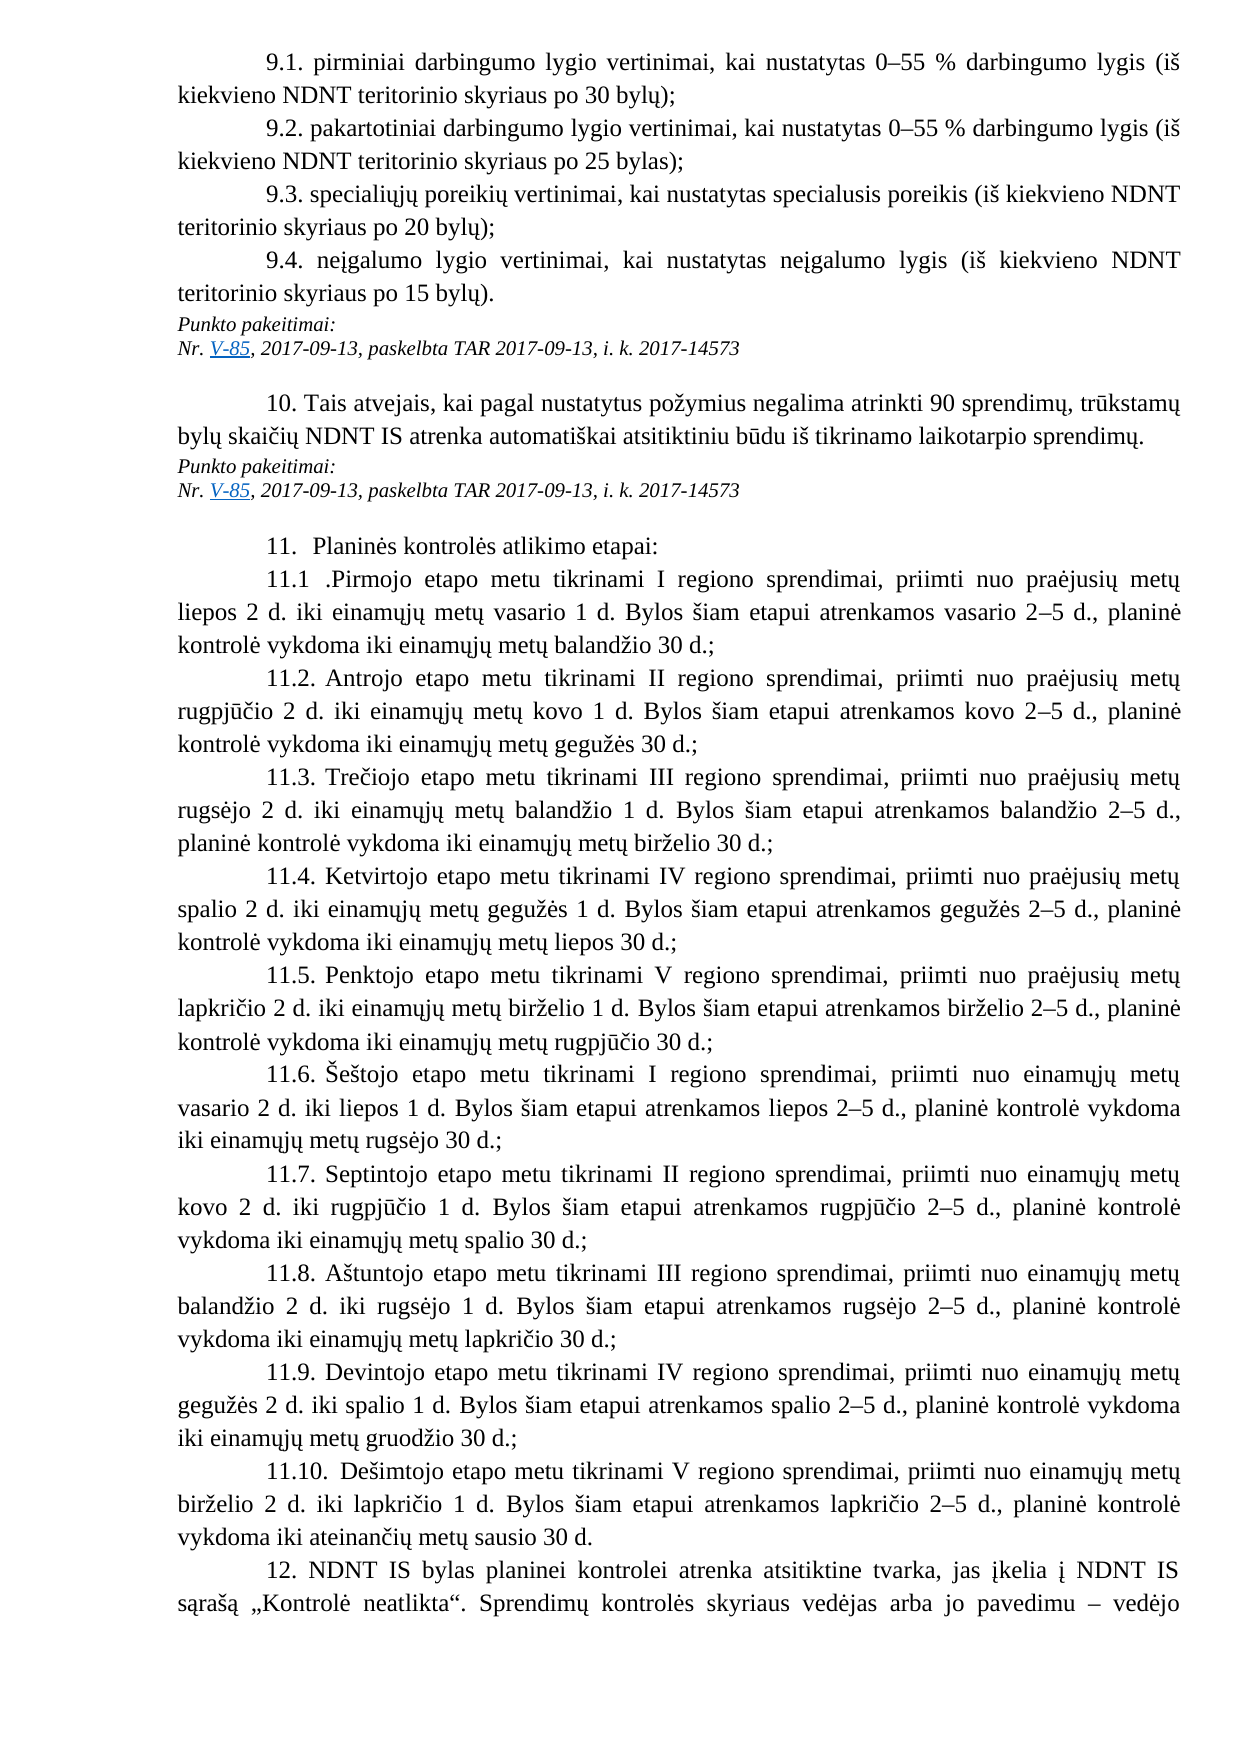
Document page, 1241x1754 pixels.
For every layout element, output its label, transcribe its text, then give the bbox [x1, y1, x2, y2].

text 11.5. Penktojo etapo metu tikrinami V regiono sprendimai, priimti nuo praėjusių metų lapkričio 2 d. iki einamųjų metų birželio 1 d. Bylos šiam etapui atrenkamos birželio 2–5 d., planinė kontrolė vykdoma iki einamųjų metų rugpjūčio 30 d.; [177, 961, 1181, 1055]
text 11.1 .Pirmojo etapo metu tikrinami I regiono sprendimai, priimti nuo praėjusių metų liepos 2 d. iki einamųjų metų vasario 1 d. Bylos šiam etapui atrenkamos vasario 2–5 d., planinė kontrolė vykdoma iki einamųjų metų balandžio 30 d.; [177, 564, 1181, 659]
text 9.2. pakartotiniai darbingumo lygio vertinimai, kai nustatytas 0–55 % darbingumo lygis (iš kiekvieno NDNT teritorinio skyriaus po 25 bylas); [177, 113, 1181, 175]
text 9.4. neįgalumo lygio vertinimai, kai nustatytas neįgalumo lygis (iš kiekvieno NDNT teritorinio skyriaus po 15 bylų). [177, 245, 1181, 307]
text Nr. V-85, 2017-09-13, paskelbta TAR 2017-09-13, i. k. 2017-14573 [177, 478, 1181, 502]
text Nr. V-85, 2017-09-13, paskelbta TAR 2017-09-13, i. k. 2017-14573 [177, 336, 1181, 359]
text 11.8. Aštuntojo etapo metu tikrinami III regiono sprendimai, priimti nuo einamųjų metų balandžio 2 d. iki rugsėjo 1 d. Bylos šiam etapui atrenkamos rugsėjo 2–5 d., planinė kontrolė vykdoma iki einamųjų metų lapkričio 30 d.; [177, 1258, 1181, 1352]
text Punkto pakeitimai: [177, 454, 1181, 478]
text 11.3. Trečiojo etapo metu tikrinami III regiono sprendimai, priimti nuo praėjusių metų rugsėjo 2 d. iki einamųjų metų balandžio 1 d. Bylos šiam etapui atrenkamos balandžio 2–5 d., planinė kontrolė vykdoma iki einamųjų metų birželio 30 d.; [177, 762, 1181, 857]
text 10. Tais atvejais, kai pagal nustatytus požymius negalima atrinkti 90 sprendimų, trūkstamų bylų skaičių NDNT IS atrenka automatiškai atsitiktiniu būdu iš tikrinamo laikotarpio sprendimų. [177, 388, 1181, 450]
text 11.9. Devintojo etapo metu tikrinami IV regiono sprendimai, priimti nuo einamųjų metų gegužės 2 d. iki spalio 1 d. Bylos šiam etapui atrenkamos spalio 2–5 d., planinė kontrolė vykdoma iki einamųjų metų gruodžio 30 d.; [177, 1357, 1181, 1452]
text 12. NDNT IS bylas planinei kontrolei atrenka atsitiktine tvarka, jas įkelia į NDNT IS sąrašą „Kontrolė neatlikta“. Sprendimų kontrolės skyriaus vedėjas arba jo pavedimu – vedėjo [177, 1555, 1181, 1617]
text 11.6. Šeštojo etapo metu tikrinami I regiono sprendimai, priimti nuo einamųjų metų vasario 2 d. iki liepos 1 d. Bylos šiam etapui atrenkamos liepos 2–5 d., planinė kontrolė vykdoma iki einamųjų metų rugsėjo 30 d.; [177, 1059, 1181, 1154]
text 11. Planinės kontrolės atlikimo etapai: [177, 531, 1181, 560]
text 11.7. Septintojo etapo metu tikrinami II regiono sprendimai, priimti nuo einamųjų metų kovo 2 d. iki rugpjūčio 1 d. Bylos šiam etapui atrenkamos rugpjūčio 2–5 d., planinė kontrolė vykdoma iki einamųjų metų spalio 30 d.; [177, 1159, 1181, 1253]
text 9.1. pirminiai darbingumo lygio vertinimai, kai nustatytas 0–55 % darbingumo lygis (iš kiekvieno NDNT teritorinio skyriaus po 30 bylų); [177, 47, 1181, 109]
text Punkto pakeitimai: [177, 311, 1181, 336]
text 9.3. specialiųjų poreikių vertinimai, kai nustatytas specialusis poreikis (iš kiekvieno NDNT teritorinio skyriaus po 20 bylų); [177, 179, 1181, 241]
text 11.10. Dešimtojo etapo metu tikrinami V regiono sprendimai, priimti nuo einamųjų metų birželio 2 d. iki lapkričio 1 d. Bylos šiam etapui atrenkamos lapkričio 2–5 d., planinė kontrolė vykdoma iki ateinančių metų sausio 30 d. [177, 1456, 1181, 1551]
text 11.4. Ketvirtojo etapo metu tikrinami IV regiono sprendimai, priimti nuo praėjusių metų spalio 2 d. iki einamųjų metų gegužės 1 d. Bylos šiam etapui atrenkamos gegužės 2–5 d., planinė kontrolė vykdoma iki einamųjų metų liepos 30 d.; [177, 861, 1181, 956]
text 11.2. Antrojo etapo metu tikrinami II regiono sprendimai, priimti nuo praėjusių metų rugpjūčio 2 d. iki einamųjų metų kovo 1 d. Bylos šiam etapui atrenkamos kovo 2–5 d., planinė kontrolė vykdoma iki einamųjų metų gegužės 30 d.; [177, 663, 1181, 758]
